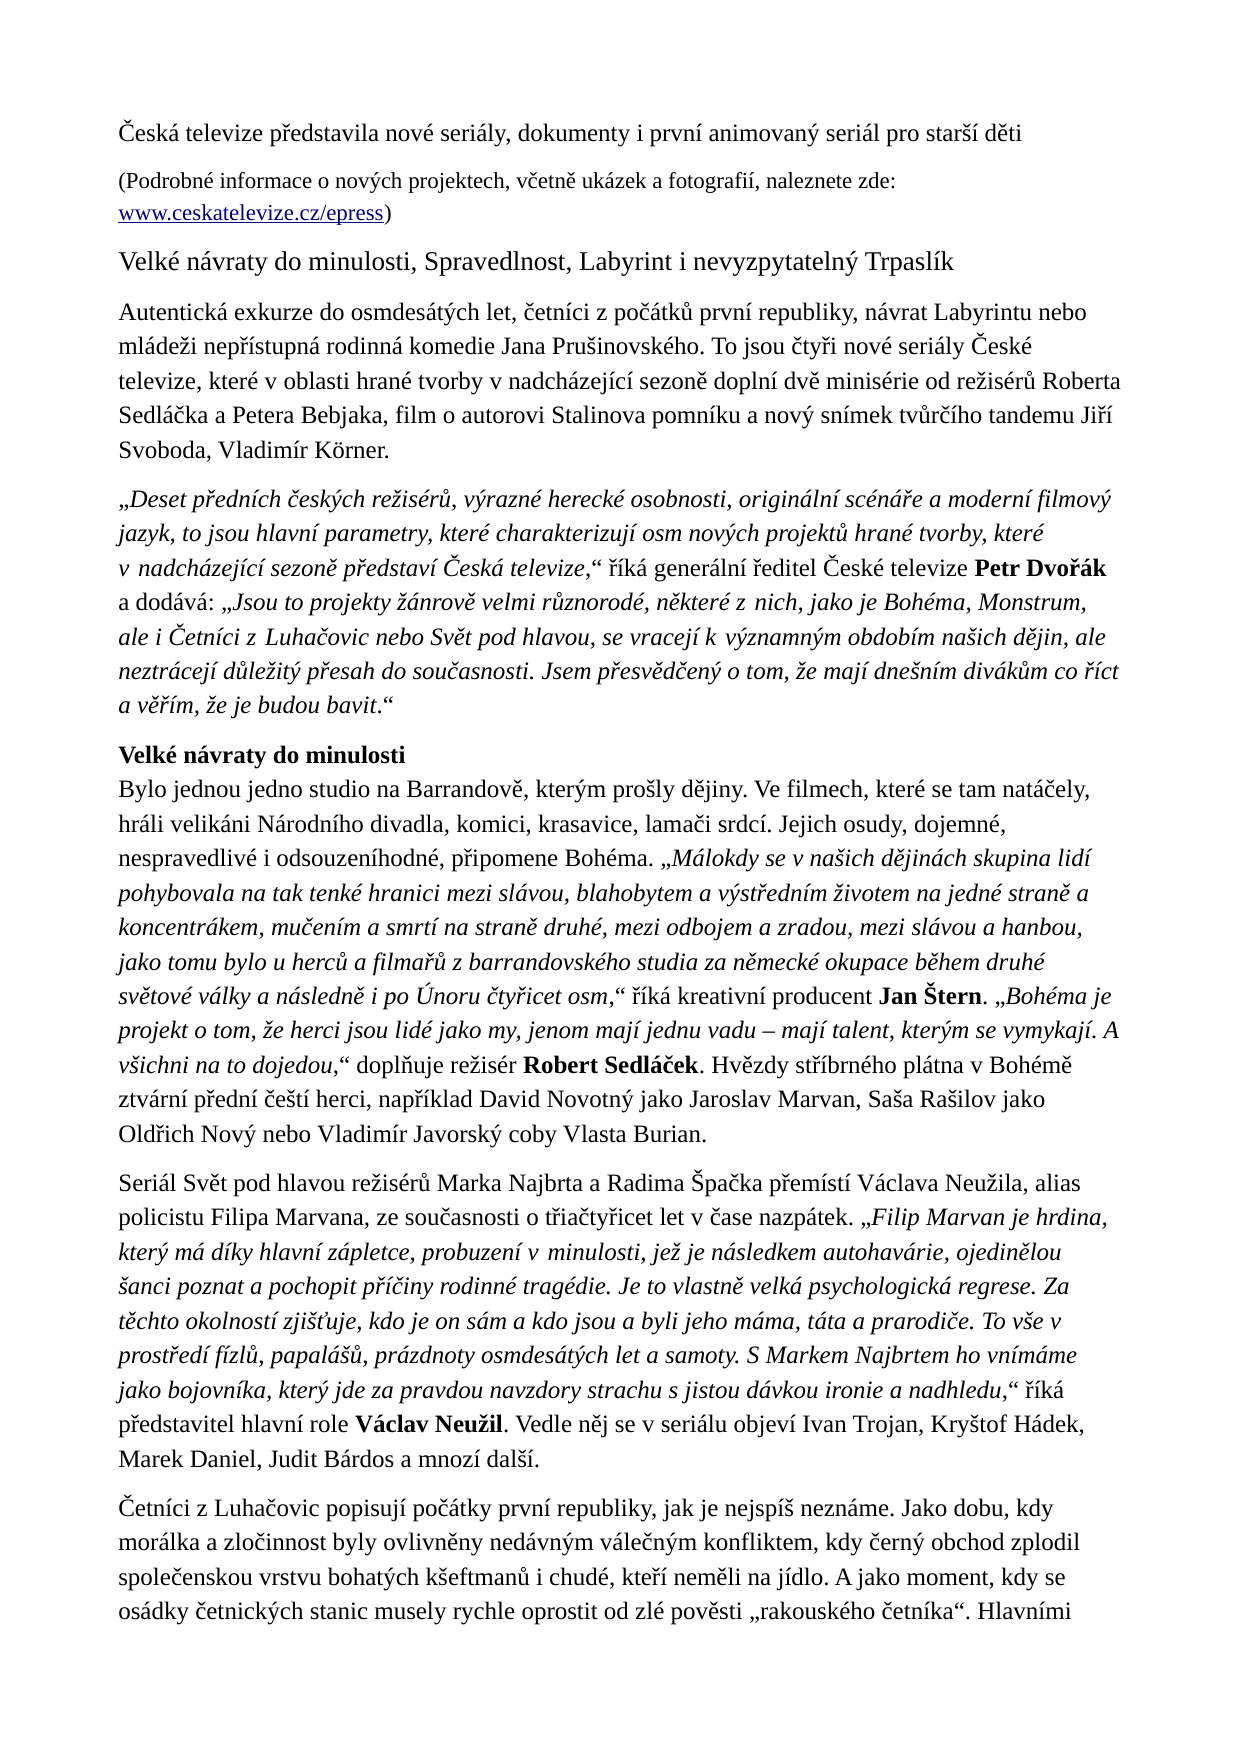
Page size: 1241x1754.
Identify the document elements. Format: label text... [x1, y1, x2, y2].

text Česká televize představila nové seriály, dokumenty i první animovaný seriál pro starší děti [118, 118, 1122, 147]
text Četníci z Luhačovic popisují počátky první republiky, jak je nejspíš neznáme. Jako dobu, kdy morálka a zločinnost byly ovlivněny nedávným válečným konfliktem, kdy černý obchod zplodil společenskou vrstvu bohatých kšeftmanů i chudé, kteří neměli na jídlo. A jako moment, kdy se osádky četnických stanic musely rychle oprostit od zlé pověsti „rakouského četníka“. Hlavními [118, 1493, 1122, 1625]
text „Deset předních českých režisérů, výrazné herecké osobnosti, originální scénáře a moderní filmový jazyk, to jsou hlavní parametry, které charakterizují osm nových projektů hrané tvorby, které v nadcházející sezoně představí Česká televize,“ říká generální ředitel České televize Petr Dvořák a dodává: „Jsou to projekty žánrově velmi různorodé, některé z nich, jako je Bohéma, Monstrum, ale i Četníci z Luhačovic nebo Svět pod hlavou, se vracejí k významným obdobím našich dějin, ale neztrácejí důležitý přesah do současnosti. Jsem přesvědčený o tom, že mají dnešním divákům co říct a věřím, že je budou bavit.“ [118, 484, 1122, 719]
text Velké návraty do minulosti [118, 740, 1122, 768]
text Autentická exkurze do osmdesátých let, četníci z počátků první republiky, návrat Labyrintu nebo mládeži nepřístupná rodinná komedie Jana Prušinovského. To jsou čtyři nové seriály České televize, které v oblasti hrané tvorby v nadcházející sezoně doplní dvě minisérie od režisérů Roberta Sedláčka a Petera Bebjaka, film o autorovi Stalinova pomníku a nový snímek tvůrčího tandemu Jiří Svoboda, Vladimír Körner. [118, 297, 1122, 463]
text Bylo jednou jedno studio na Barrandově, kterým prošly dějiny. Ve filmech, které se tam natáčely, hráli velikáni Národního divadla, komici, krasavice, lamači srdcí. Jejich osudy, dojemné, nespravedlivé i odsouzeníhodné, připomene Bohéma. „Málokdy se v našich dějinách skupina lidí pohybovala na tak tenké hranici mezi slávou, blahobytem a výstředním životem na jedné straně a koncentrákem, mučením a smrtí na straně druhé, mezi odbojem a zradou, mezi slávou a hanbou, jako tomu bylo u herců a filmařů z barrandovského studia za německé okupace během druhé světové války a následně i po Únoru čtyřicet osm,“ říká kreativní producent Jan Štern. „Bohéma je projekt o tom, že herci jsou lidé jako my, jenom mají jednu vadu – mají talent, kterým se vymykají. A všichni na to dojedou,“ doplňuje režisér Robert Sedláček. Hvězdy stříbrného plátna v Bohémě ztvární přední čeští herci, například David Novotný jako Jaroslav Marvan, Saša Rašilov jako Oldřich Nový nebo Vladimír Javorský coby Vlasta Burian. [118, 774, 1122, 1148]
text (Podrobné informace o nových projektech, včetně ukázek a fotografií, naleznete zde: www.ceskatelevize.cz/epress) [118, 167, 1122, 225]
text Seriál Svět pod hlavou režisérů Marka Najbrta a Radima Špačka přemístí Václava Neužila, alias policistu Filipa Marvana, ze současnosti o třiačtyřicet let v čase nazpátek. „Filip Marvan je hrdina, který má díky hlavní zápletce, probuzení v minulosti, jež je následkem autohavárie, ojedinělou šanci poznat a pochopit příčiny rodinné tragédie. Je to vlastně velká psychologická regrese. Za těchto okolností zjišťuje, kdo je on sám a kdo jsou a byli jeho máma, táta a prarodiče. To vše v prostředí fízlů, papalášů, prázdnoty osmdesátých let a samoty. S Markem Najbrtem ho vnímáme jako bojovníka, který jde za pravdou navzdory strachu s jistou dávkou ironie a nadhledu,“ říká představitel hlavní role Václav Neužil. Vedle něj se v seriálu objeví Ivan Trojan, Kryštof Hádek, Marek Daniel, Judit Bárdos a mnozí další. [118, 1168, 1122, 1473]
text Velké návraty do minulosti, Spravedlnost, Labyrint i nevyzpytatelný Trpaslík [118, 245, 1122, 276]
